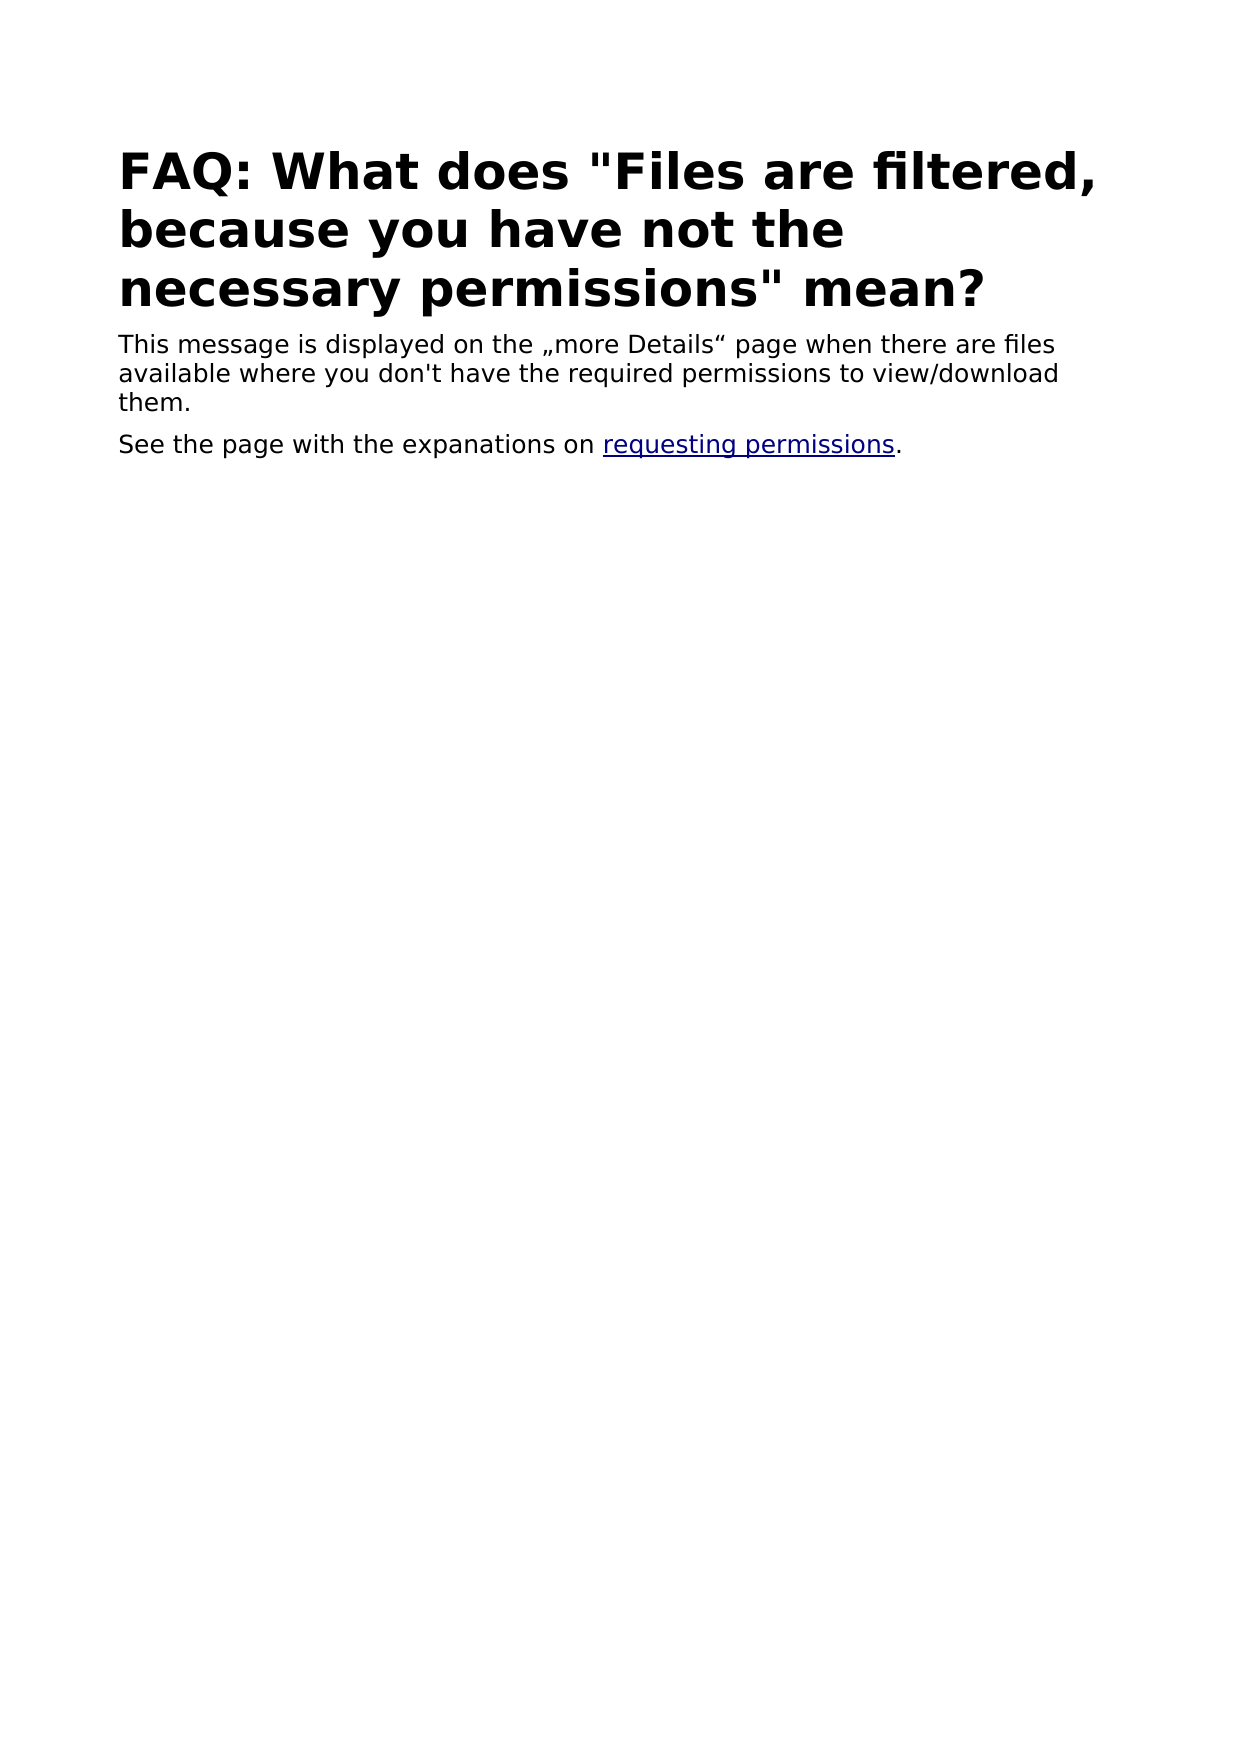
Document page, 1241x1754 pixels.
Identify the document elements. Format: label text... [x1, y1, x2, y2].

text See the page with the expanations on requesting permissions. [118, 430, 1122, 459]
subtitle FAQ: What does "Files are filtered, because you have not the necessary permissions" mean? [118, 143, 1122, 318]
text This message is displayed on the „more Details“ page when there are files available where you don't have the required permissions to view/download them. [118, 330, 1122, 418]
